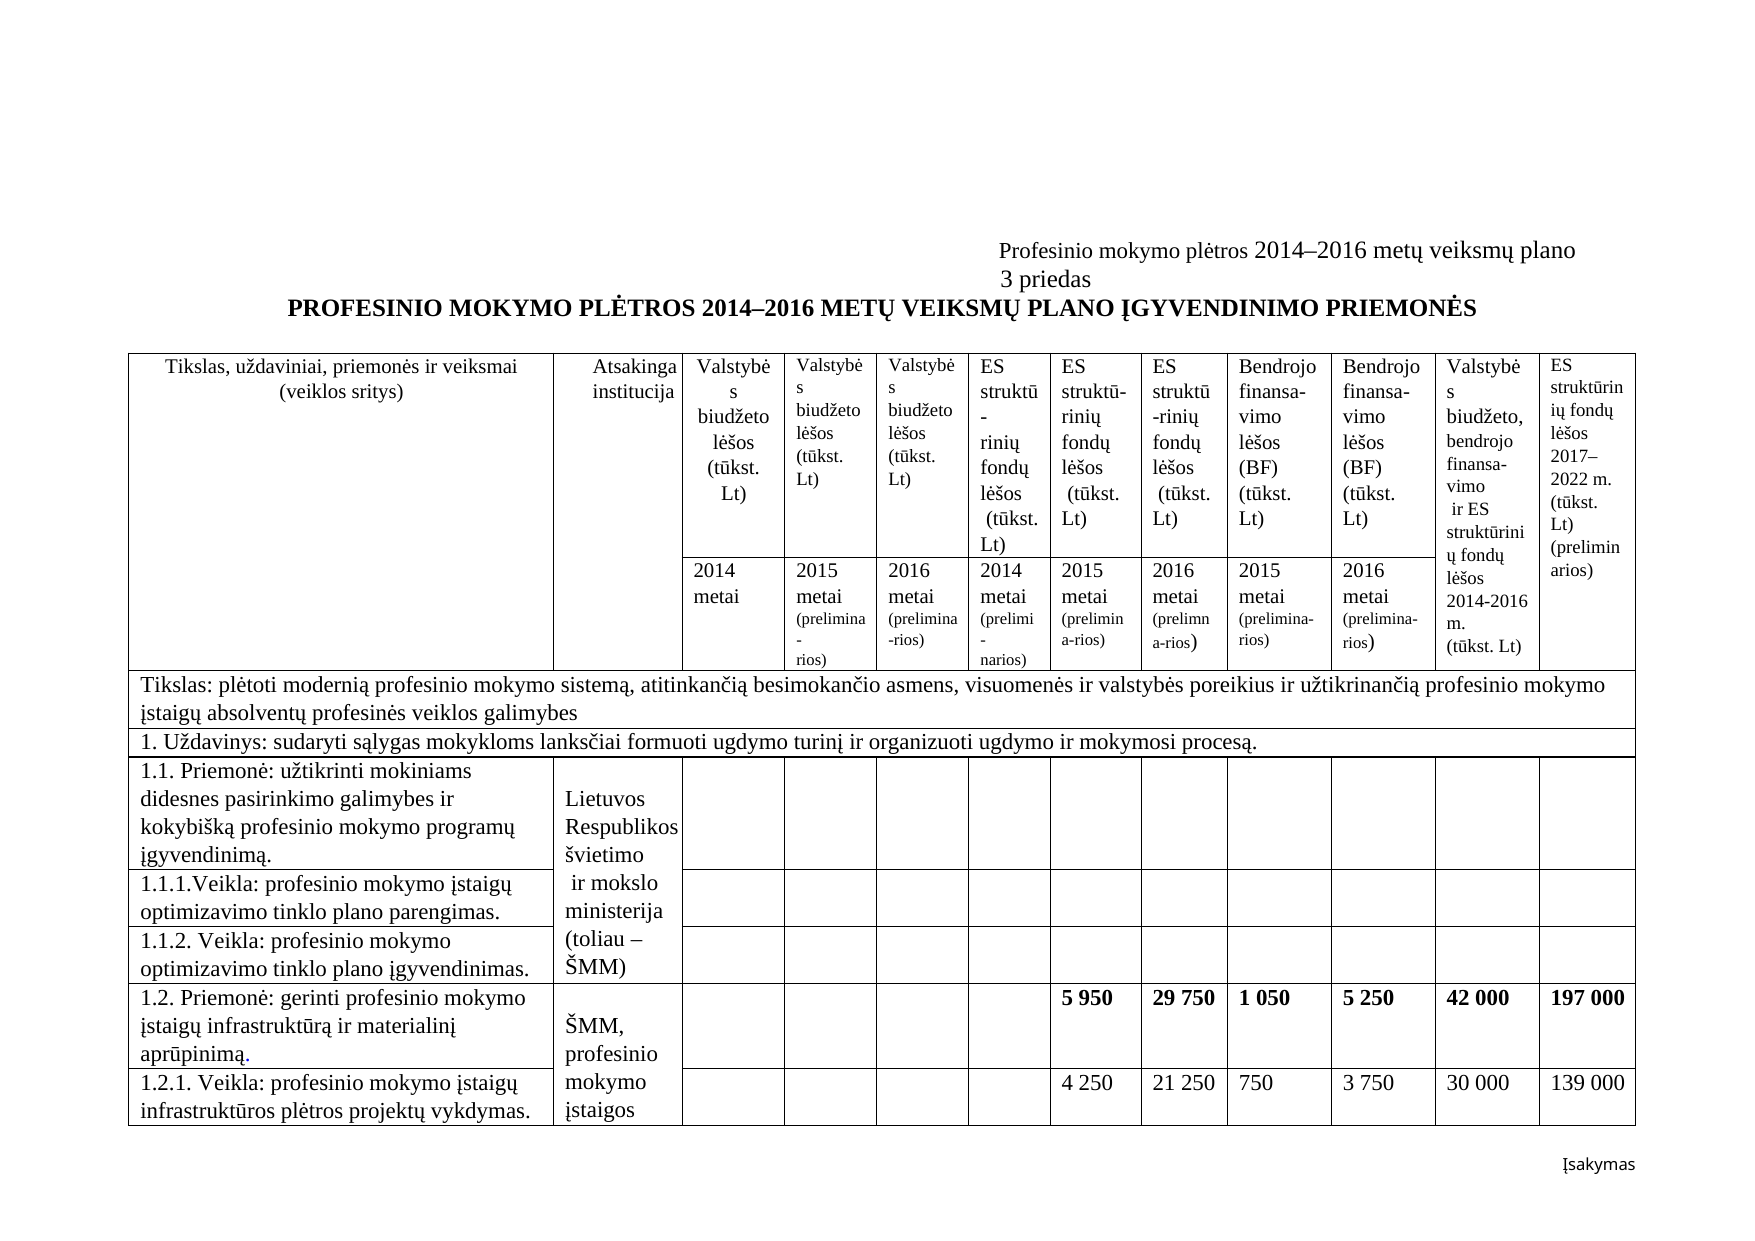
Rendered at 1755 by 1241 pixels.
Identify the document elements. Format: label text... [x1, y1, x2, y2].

table_cell 2014 metai [683, 558, 784, 670]
table_cell [683, 927, 784, 983]
table_cell [1332, 927, 1435, 983]
table_cell [785, 984, 876, 1068]
table_cell [1228, 927, 1331, 983]
table_cell [969, 870, 1050, 926]
table_cell [1051, 758, 1141, 869]
table_cell 1 050 [1228, 984, 1331, 1068]
table_cell [1332, 870, 1435, 926]
table_cell [877, 927, 968, 983]
text PROFESINIO MOKYMO PLĖTROS 2014–2016 METŲ VEIKSMŲ PLANO ĮGYVENDINIMO PRIEMONĖS [129, 293, 1636, 321]
table_cell 2016 metai (prelimina- rios) [1332, 558, 1435, 670]
table_cell [785, 870, 876, 926]
table_cell 1.2.1. Veikla: profesinio mokymo įstaigų infrastruktūros plėtros projektų vykdymas. [129, 1069, 553, 1125]
table_cell [969, 1069, 1050, 1125]
table_cell [1436, 927, 1539, 983]
table_cell [1332, 758, 1435, 869]
table_cell 5 250 [1332, 984, 1435, 1068]
text Profesinio mokymo plėtros 2014–2016 metų veiksmų plano [749, 235, 1575, 264]
table_cell 29 750 [1142, 984, 1227, 1068]
table_cell 3 750 [1332, 1069, 1435, 1125]
table_cell [969, 758, 1050, 869]
table_cell [1436, 758, 1539, 869]
table_cell 2016 metai (prelimna-rios) [1142, 558, 1227, 670]
table_cell [785, 927, 876, 983]
table_cell [877, 758, 968, 869]
table_header valstybės biudžeto, bendrojo finansa- vimo ir ES struktūrinių fondų lėšos 2014-2016 m. (tūkst. Lt) [1436, 354, 1539, 670]
table_header valstybės biudžeto lėšos (tūkst. Lt) [785, 354, 876, 557]
table_cell 1.1.1.Veikla: profesinio mokymo įstaigų optimizavimo tinklo plano parengimas. [129, 870, 553, 926]
table_header Atsakinga institucija [554, 354, 682, 670]
table_cell [1228, 870, 1331, 926]
table_cell [1436, 870, 1539, 926]
table_cell 197 000 [1540, 984, 1635, 1068]
table_cell [1142, 927, 1227, 983]
table_cell [1142, 870, 1227, 926]
table_cell 1.2. Priemonė: gerinti profesinio mokymo įstaigų infrastruktūrą ir materialinį aprūpinimą. [129, 984, 553, 1068]
table_cell [1051, 927, 1141, 983]
table_cell [785, 1069, 876, 1125]
table_cell [877, 870, 968, 926]
table_cell [1051, 870, 1141, 926]
table_header valstybės biudžeto lėšos (tūkst. Lt) [683, 354, 784, 557]
table_cell [1228, 758, 1331, 869]
table_cell 30 000 [1436, 1069, 1539, 1125]
table_header ES struktū-rinių fondų lėšos (tūkst. Lt) [1051, 354, 1141, 557]
table_cell 4 250 [1051, 1069, 1141, 1125]
table_cell 1. Uždavinys: sudaryti sąlygas mokykloms lanksčiai formuoti ugdymo turinį ir organizuoti ugdymo ir mokymosi procesą. [129, 729, 1635, 756]
table_cell 2015 metai (prelimina- rios) [1228, 558, 1331, 670]
table_header Bendrojo finansa- vimo lėšos (BF) (tūkst. Lt) [1228, 354, 1331, 557]
table_cell ŠMM, profesinio mokymo įstaigos [554, 984, 682, 1125]
table_header Bendrojo finansa- vimo lėšos (BF) (tūkst. Lt) [1332, 354, 1435, 557]
table_cell 2015 metai (prelimina- rios) [785, 558, 876, 670]
table_cell 139 000 [1540, 1069, 1635, 1125]
table_header valstybės biudžeto lėšos (tūkst. Lt) [877, 354, 968, 557]
table_cell [1540, 758, 1635, 869]
table_cell [1142, 758, 1227, 869]
table_cell 1.1. Priemonė: užtikrinti mokiniams didesnes pasirinkimo galimybes ir kokybišką profesinio mokymo programų įgyvendinimą. [129, 758, 553, 869]
table_cell Tikslas: plėtoti modernią profesinio mokymo sistemą, atitinkančią besimokančio asmens, visuomenės ir valstybės poreikius ir užtikrinančią profesinio mokymo įstaigų absolventų profesinės veiklos galimybes [129, 671, 1635, 727]
table_cell [877, 1069, 968, 1125]
table_cell 42 000 [1436, 984, 1539, 1068]
table_cell 2014 metai (prelimi- narios) [969, 558, 1050, 670]
table_cell [683, 758, 784, 869]
table_cell [1540, 927, 1635, 983]
table_cell 750 [1228, 1069, 1331, 1125]
table_cell [683, 870, 784, 926]
text 3 priedas [1000, 264, 1575, 293]
table_cell [1540, 870, 1635, 926]
table_cell 2015 metai (prelimina-rios) [1051, 558, 1141, 670]
table_cell [877, 984, 968, 1068]
table_cell 5 950 [1051, 984, 1141, 1068]
table_cell [683, 1069, 784, 1125]
table_cell Lietuvos Respublikos švietimo ir mokslo ministerija (toliau – ŠMM) [554, 758, 682, 983]
table_cell [785, 758, 876, 869]
table_cell 1.1.2. Veikla: profesinio mokymo optimizavimo tinklo plano įgyvendinimas. [129, 927, 553, 983]
table_header ES struktū- rinių fondų lėšos (tūkst. Lt) [969, 354, 1050, 557]
table_cell [969, 984, 1050, 1068]
table_cell [683, 984, 784, 1068]
table_cell [969, 927, 1050, 983]
table_header Tikslas, uždaviniai, priemonės ir veiksmai (veiklos sritys) [129, 354, 553, 670]
table_header ES struktūrinių fondų lėšos 2017–2022 m. (tūkst. Lt) (preliminarios) [1540, 354, 1635, 670]
table_header ES struktū-rinių fondų lėšos (tūkst. Lt) [1142, 354, 1227, 557]
table_cell 2016 metai (prelimina-rios) [877, 558, 968, 670]
table_cell 21 250 [1142, 1069, 1227, 1125]
